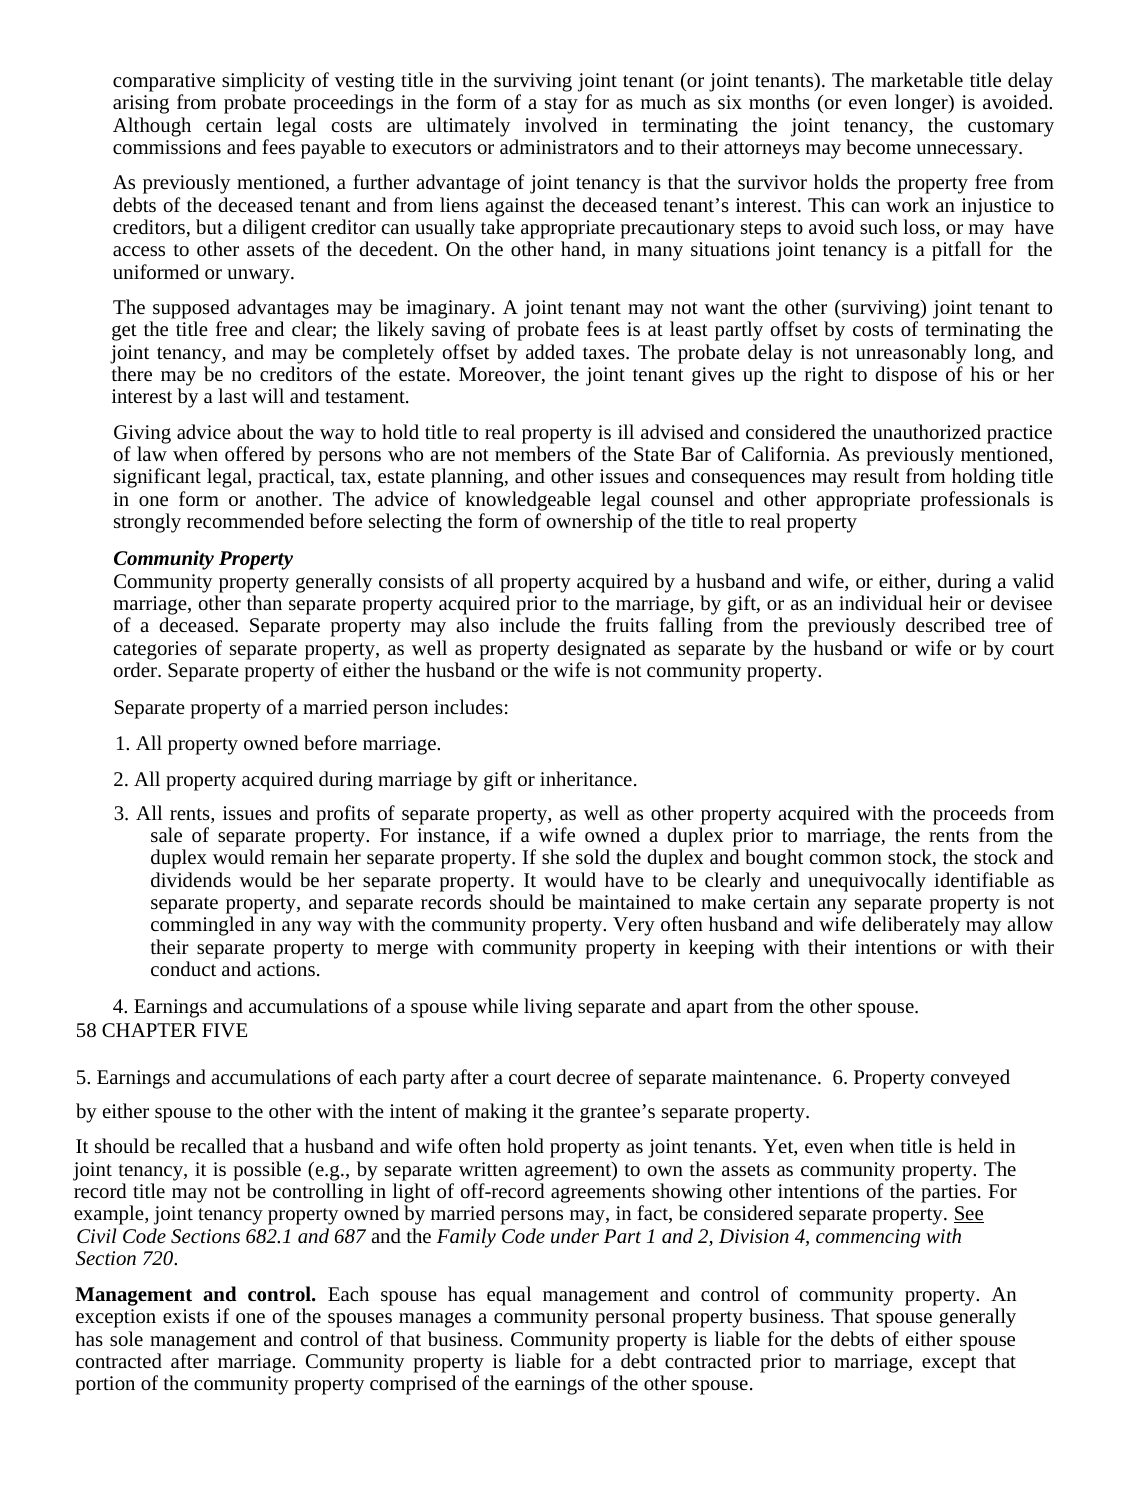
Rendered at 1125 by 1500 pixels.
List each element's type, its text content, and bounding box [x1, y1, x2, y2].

text 58 CHAPTER FIVE [76, 1018, 1056, 1042]
text 3. All rents, issues and profits of separate property, as well as other property acquired with the proceeds from sale of separate property. For instance, if a wife owned a duplex prior to marriage, the rents from the duplex would remain her separate property. If she sold the duplex and bought common stock, the stock and dividends would be her separate property. It would have to be clearly and unequivocally identifiable as separate property, and separate records should be maintained to make certain any separate property is not commingled in any way with the community property. Very often husband and wife deliberately may allow their separate property to merge with community property in keeping with their intentions or with their conduct and actions. [113, 802, 1056, 981]
text Separate property of a married person includes: [113, 695, 1056, 719]
text 2. All property acquired during marriage by gift or inheritance. [113, 766, 1056, 791]
text It should be recalled that a husband and wife often hold property as joint tenants. Yet, even when title is held in joint tenancy, it is possible (e.g., by separate written agreement) to own the assets as community property. The record title may not be controlling in light of off-record agreements showing other intentions of the parties. For example, joint tenancy property owned by married persons may, in fact, be considered separate property. See [73, 1136, 1018, 1225]
text The supposed advantages may be imaginary. A joint tenant may not want the other (surviving) joint tenant to get the title free and clear; the likely saving of probate fees is at least partly offset by costs of terminating the joint tenancy, and may be completely offset by added taxes. The probate delay is not unreasonably long, and there may be no creditors of the estate. Moreover, the joint tenant gives up the right to dispose of his or her interest by a last will and testament. [111, 297, 1055, 408]
text Community Property [113, 546, 1056, 570]
text As previously mentioned, a further advantage of joint tenancy is that the survivor holds the property free from debts of the deceased tenant and from liens against the deceased tenant’s interest. This can work an injustice to creditors, but a diligent creditor can usually take appropriate precautionary steps to avoid such loss, or may have access to other assets of the decedent. On the other hand, in many situations joint tenancy is a pitfall for the uniformed or unwary. [113, 172, 1055, 284]
text comparative simplicity of vesting title in the surviving joint tenant (or joint tenants). The marketable title delay arising from probate proceedings in the form of a stay for as much as six months (or even longer) is avoided. Although certain legal costs are ultimately involved in terminating the joint tenancy, the customary commissions and fees payable to executors or administrators and to their attorneys may become unnecessary. [113, 69, 1056, 159]
text Giving advice about the way to hold title to real property is ill advised and considered the unauthorized practice of law when offered by persons who are not members of the State Bar of California. As previously mentioned, significant legal, practical, tax, estate planning, and other issues and consequences may result from holding title in one form or another. The advice of knowledgeable legal counsel and other appropriate professionals is strongly recommended before selecting the form of ownership of the title to real property [113, 421, 1056, 533]
text Management and control. Each spouse has equal management and control of community property. An exception exists if one of the spouses manages a community personal property business. That spouse generally has sole management and control of that business. Community property is liable for the debts of either spouse contracted after marriage. Community property is liable for a debt contracted prior to marriage, except that portion of the community property comprised of the earnings of the other spouse. [75, 1283, 1018, 1395]
text 1. All property owned before marriage. [115, 731, 1056, 755]
text 5. Earnings and accumulations of each party after a court decree of separate maintenance. 6. Property conveyed by either spouse to the other with the intent of making it the grantee’s separate property. [76, 1064, 1018, 1123]
text 4. Earnings and accumulations of a spouse while living separate and apart from the other spouse. [113, 994, 1056, 1018]
text Civil Code Sections 682.1 and 687 and the Family Code under Part 1 and 2, Division 4, commencing with Section 720. [75, 1226, 1018, 1270]
text Community property generally consists of all property acquired by a husband and wife, or either, during a valid marriage, other than separate property acquired prior to the marriage, by gift, or as an individual heir or devisee of a deceased. Separate property may also include the fruits falling from the previously described tree of categories of separate property, as well as property designated as separate by the husband or wife or by court order. Separate property of either the husband or the wife is not community property. [113, 570, 1056, 682]
